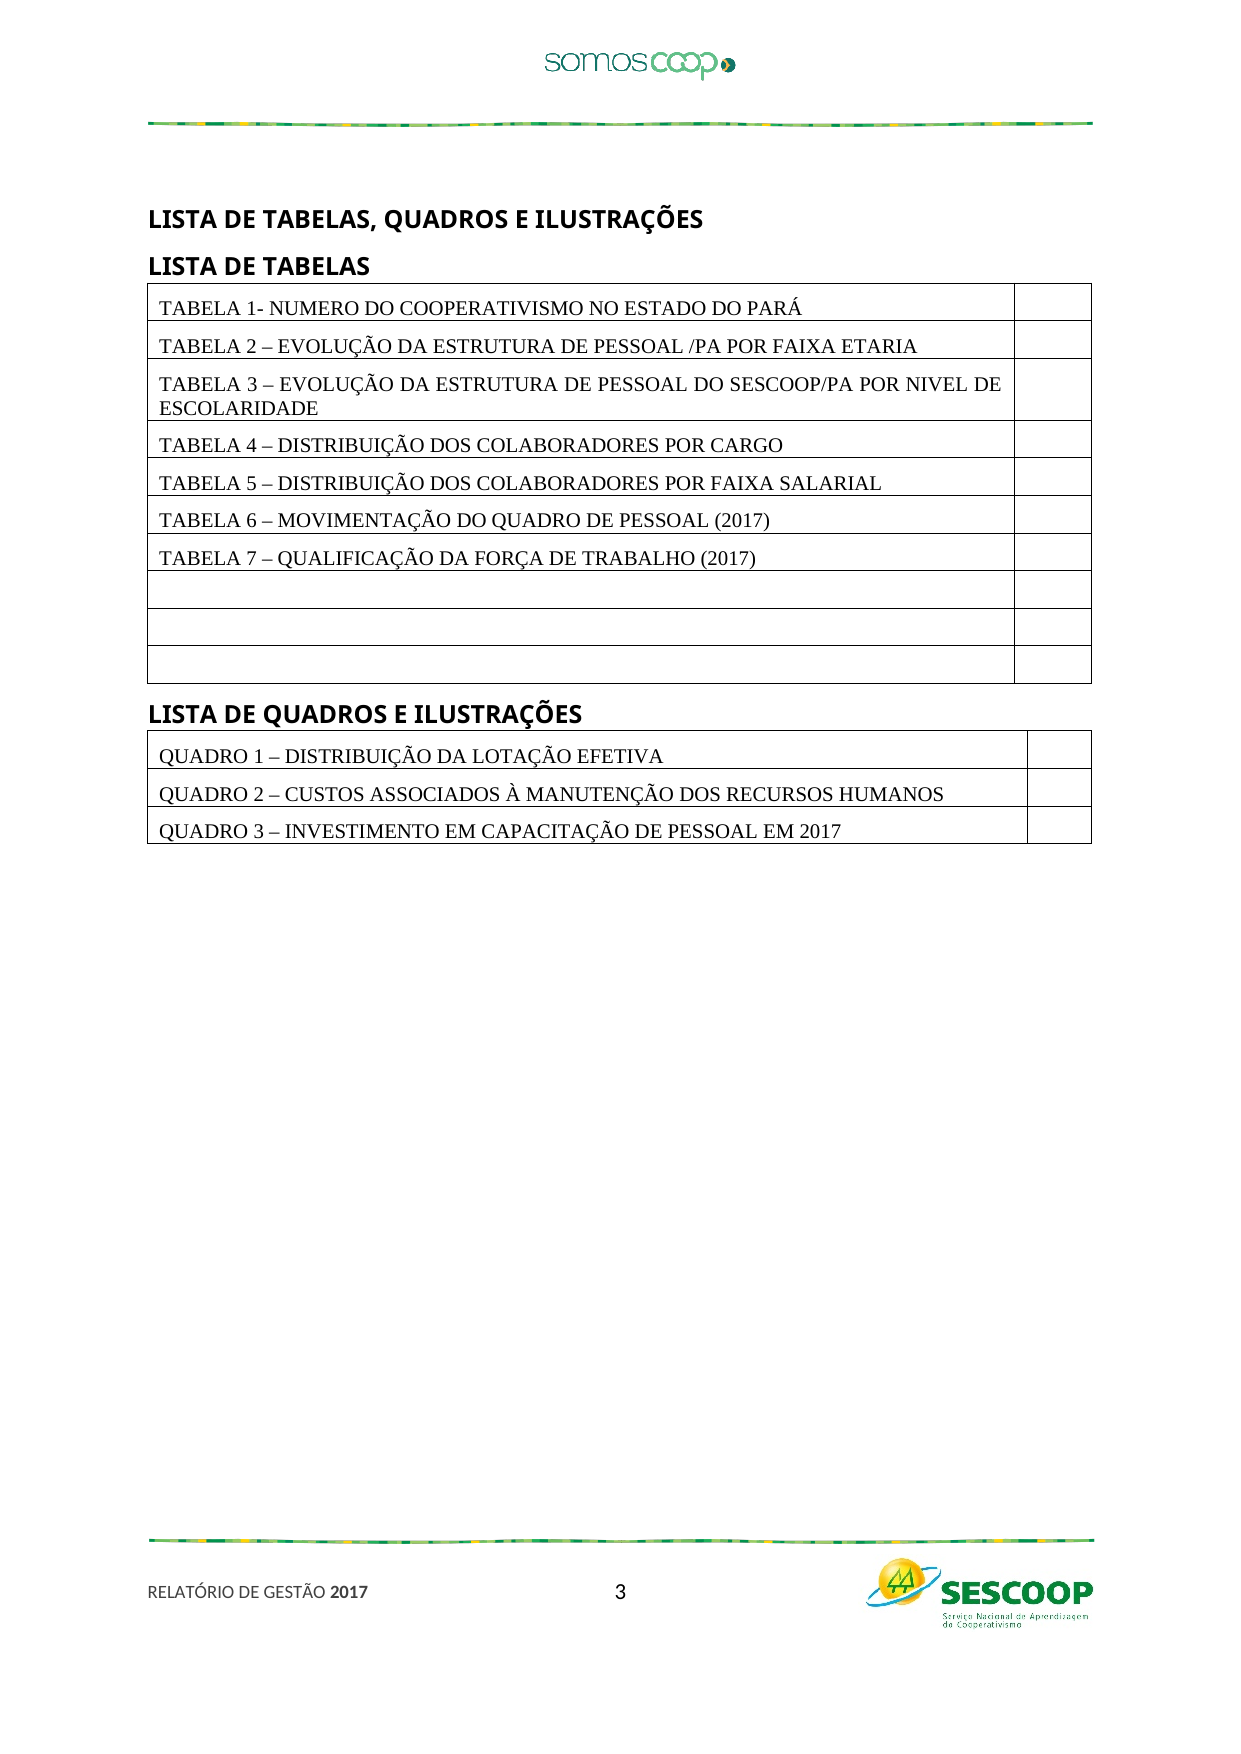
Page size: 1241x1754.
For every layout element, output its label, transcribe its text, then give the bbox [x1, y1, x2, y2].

table_cell [1015, 571, 1091, 608]
table_cell [1015, 646, 1091, 683]
text Lista de Tabelas, Quadros e Ilustrações [148, 202, 1092, 236]
table_cell [148, 609, 1014, 645]
table_cell [1015, 609, 1091, 645]
text Lista de Tabelas [148, 249, 1092, 283]
table_cell tabela 6 – movimentação do quadro de pessoal (2017) [148, 496, 1014, 532]
table_cell [1015, 496, 1091, 532]
table_cell tabela 5 – distribuição dos colaboradores por faixa salarial [148, 458, 1014, 495]
table_cell QUADRO 3 – INVESTIMENTO EM CAPACITAÇÃO DE PESSOAL EM 2017 [148, 807, 1027, 843]
text lista de Quadros e Ilustrações [148, 696, 1092, 730]
table_cell [148, 646, 1014, 683]
table_header [1028, 731, 1091, 768]
table_header [1015, 284, 1091, 320]
table_cell [1015, 359, 1091, 419]
table_cell [1028, 807, 1091, 843]
table_cell tabela 7 – qualificação da força de trabalho (2017) [148, 534, 1014, 570]
table_cell [1015, 321, 1091, 358]
table_cell [1015, 421, 1091, 457]
table_header quadro 1 – Distribuição da lotação efetiva [148, 731, 1027, 768]
table_cell tabela 3 – evolução da estrutura de pessoal do sescoop/pa por nivel de escolaridade [148, 359, 1014, 419]
table_header tabela 1- numero do cooperativismo no estado do pará [148, 284, 1014, 320]
table_cell QUADRO 2 – CUSTOS ASSOCIADOS À MANUTENÇÃO DOS RECURSOS HUMANOS [148, 769, 1027, 806]
table_cell [148, 571, 1014, 608]
table_cell [1015, 458, 1091, 495]
table_cell tabela 4 – distribuição dos colaboradores por cargo [148, 421, 1014, 457]
table_cell [1015, 534, 1091, 570]
table_cell [1028, 769, 1091, 806]
table_cell tabela 2 – evolução da estrutura de pessoal /pa por faixa etaria [148, 321, 1014, 358]
